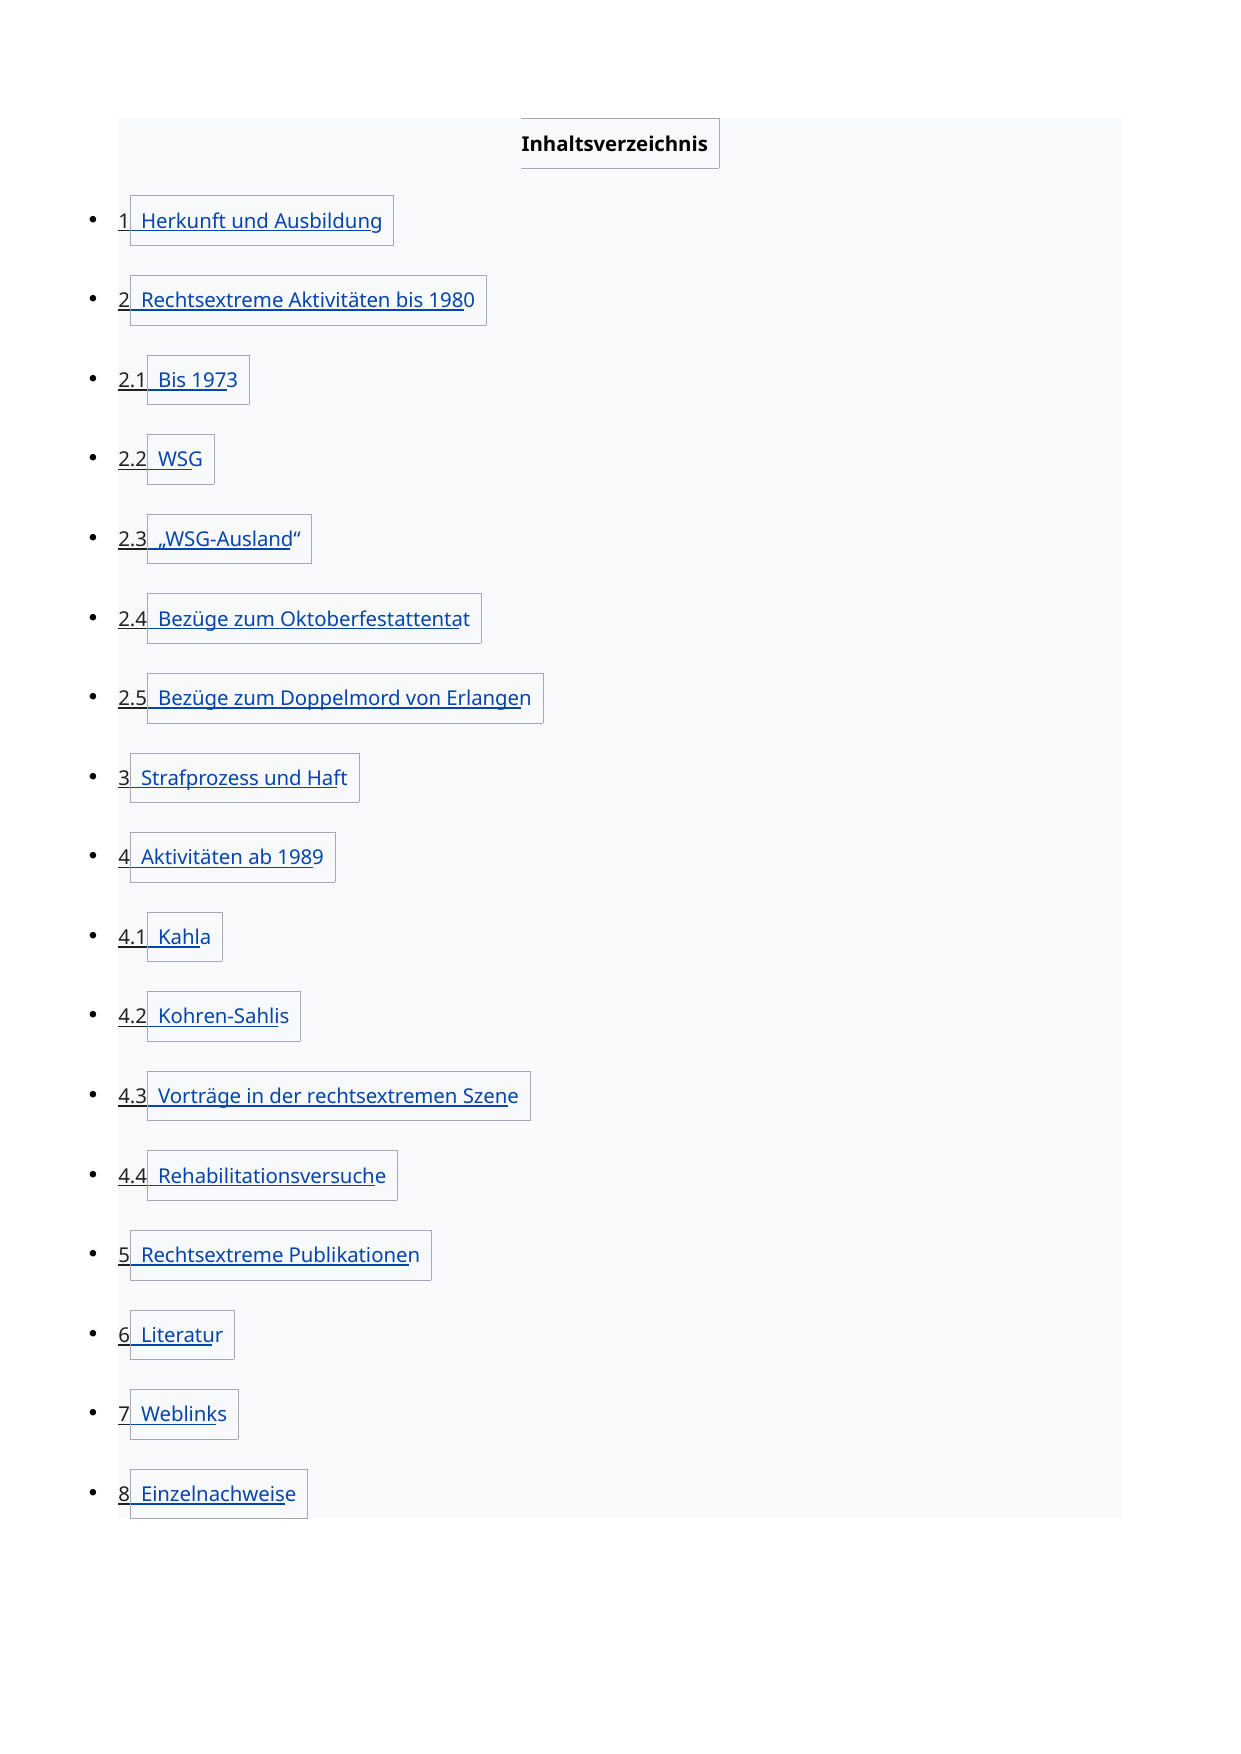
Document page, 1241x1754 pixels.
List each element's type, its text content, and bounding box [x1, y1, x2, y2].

list Vorträge in der rechtsextremen Szene [148, 1072, 530, 1120]
list Rehabilitationsversuche [148, 1151, 397, 1200]
list 3Strafprozess und Haft [131, 754, 359, 802]
list 3Strafprozess und Haft [360, 752, 1122, 802]
list 5 [118, 1230, 130, 1264]
list [482, 593, 1122, 643]
list 4.1 [118, 912, 147, 946]
list 6Literatur [118, 1309, 234, 1344]
list 4 [118, 832, 130, 867]
list 2.1Bis 1973 [250, 354, 1122, 404]
list 8 [118, 1469, 130, 1503]
list 7 [118, 1389, 130, 1424]
list Rechtsextreme Aktivitäten bis 1980 [131, 276, 486, 325]
list [308, 1469, 1122, 1518]
list Bezüge zum Oktoberfestattentat [148, 594, 481, 643]
list Einzelnachweise [131, 1470, 307, 1518]
list [531, 1071, 1122, 1121]
list [544, 673, 1122, 723]
list 6Literatur [131, 1311, 234, 1359]
list Herkunft und Ausbildung [131, 196, 393, 245]
list 6Literatur [235, 1309, 1122, 1359]
list 4.3 [118, 1071, 147, 1105]
list [118, 948, 147, 961]
list 4.4 [118, 1150, 147, 1185]
list Rechtsextreme Publikationen [131, 1231, 431, 1280]
list [394, 195, 1122, 245]
list 2.3 [118, 514, 147, 548]
list [336, 832, 1122, 882]
list [223, 912, 1122, 961]
list WSG [148, 435, 214, 484]
subtitle [720, 118, 1122, 168]
list Weblinks [131, 1390, 238, 1439]
list [487, 275, 1122, 325]
list 2.1Bis 1973 [118, 391, 147, 404]
list [118, 1027, 147, 1041]
list [118, 470, 147, 484]
list [215, 434, 1122, 484]
list „WSG-Ausland“ [148, 515, 311, 563]
list Kahla [148, 913, 222, 961]
list 2 [118, 275, 130, 309]
list 3Strafprozess und Haft [118, 752, 359, 787]
subtitle Inhaltsverzeichnis [118, 118, 719, 168]
list [301, 991, 1122, 1041]
list [432, 1230, 1122, 1280]
list [312, 514, 1122, 563]
list Kohren-Sahlis [148, 992, 300, 1041]
list 2.5 [118, 673, 147, 707]
list 2.1Bis 1973 [148, 356, 249, 404]
list Bezüge zum Doppelmord von Erlangen [148, 674, 543, 723]
list [398, 1150, 1122, 1200]
list [239, 1389, 1122, 1439]
list 2.2 [118, 434, 147, 469]
list 4.2 [118, 991, 147, 1026]
list 2.1Bis 1973 [118, 354, 249, 389]
list 2.4 [118, 593, 147, 628]
list 1 [118, 195, 130, 230]
list Aktivitäten ab 1989 [131, 833, 335, 882]
list [118, 550, 147, 563]
